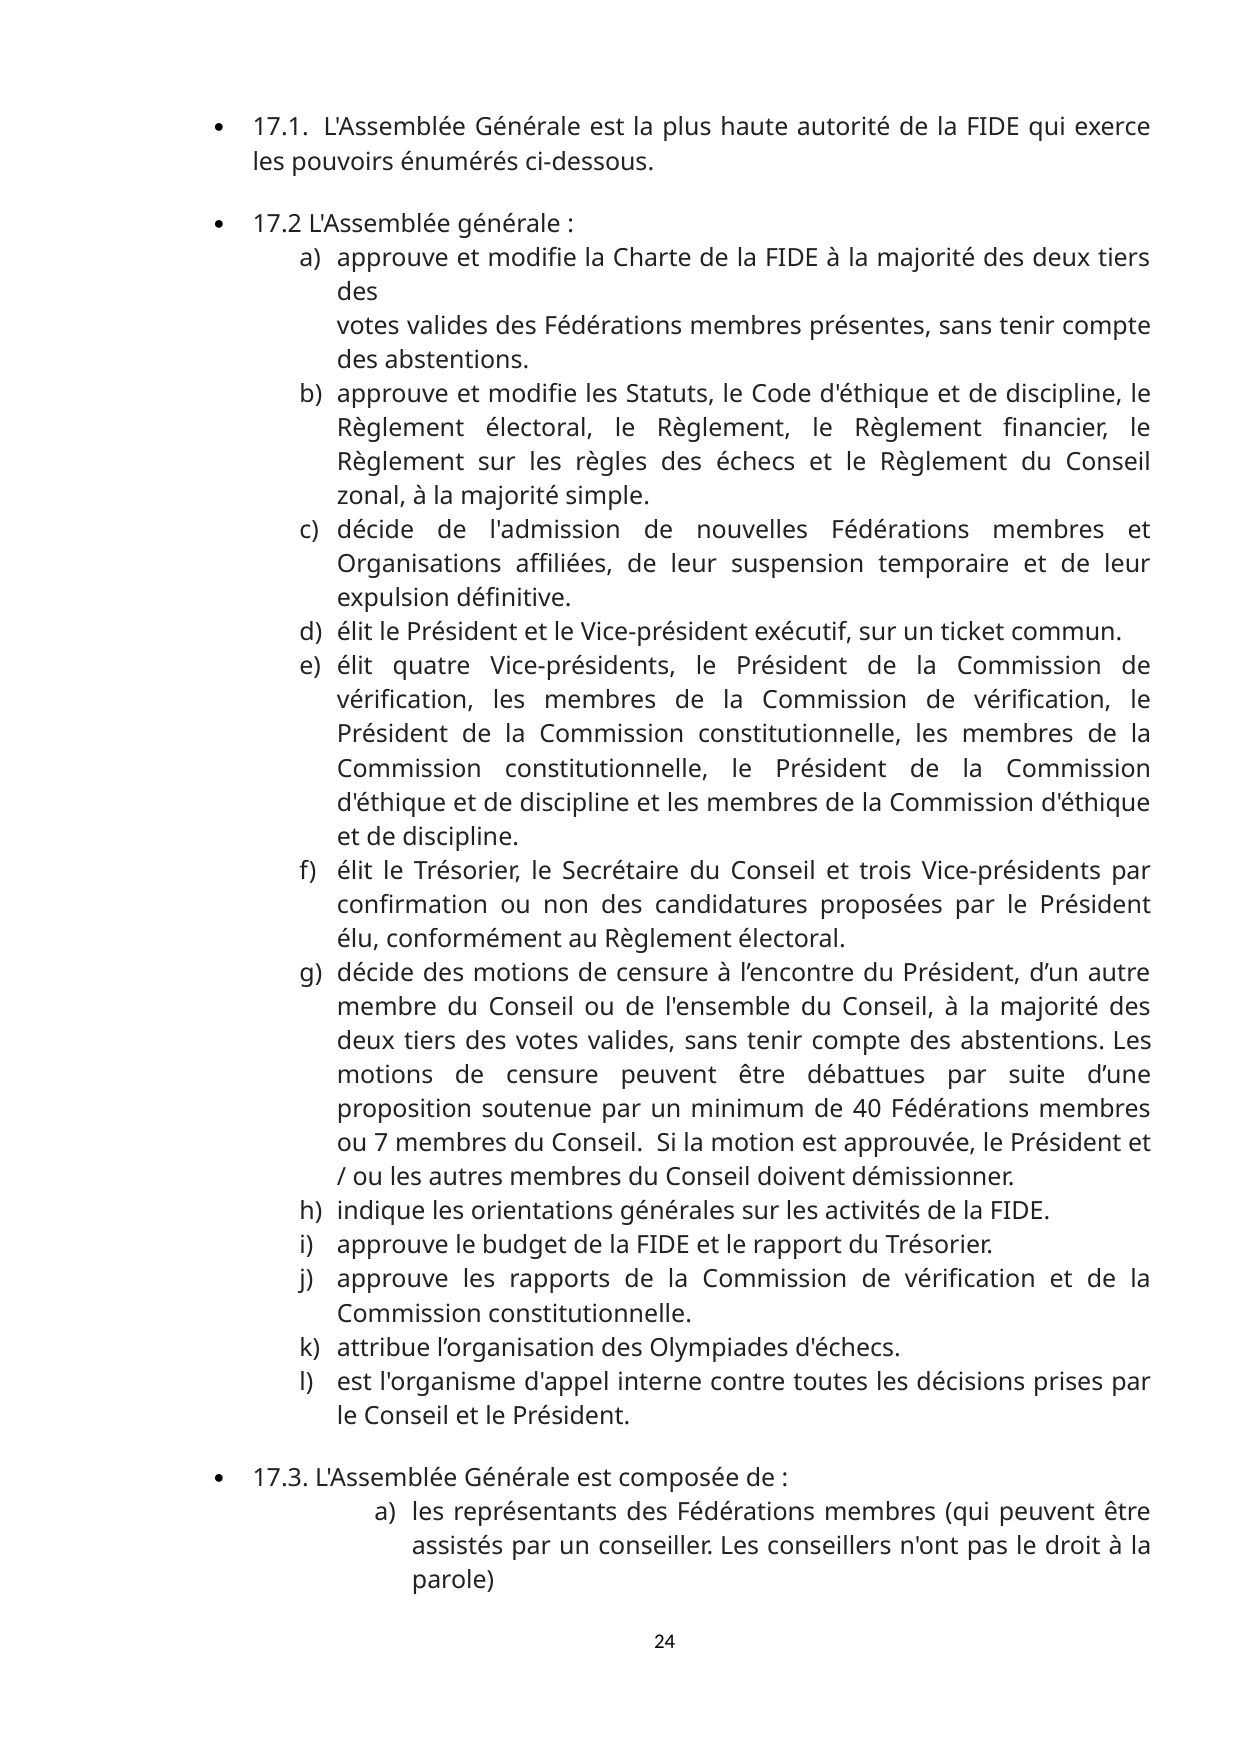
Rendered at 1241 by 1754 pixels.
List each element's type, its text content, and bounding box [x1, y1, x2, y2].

list 17.3. L'Assemblée Générale est composée de : [215, 1459, 1152, 1493]
list approuve et modifie les Statuts, le Code d'éthique et de discipline, le Règlement électoral, le Règlement, le Règlement financier, le Règlement sur les règles des échecs et le Règlement du Conseil zonal, à la majorité simple. [299, 376, 1152, 512]
list 17.1. L'Assemblée Générale est la plus haute autorité de la FIDE qui exerce les pouvoirs énumérés ci-dessous. [215, 109, 1152, 177]
list 17.2 L'Assemblée générale : [215, 205, 1152, 239]
list décide de l'admission de nouvelles Fédérations membres et Organisations affiliées, de leur suspension temporaire et de leur expulsion définitive. [299, 512, 1152, 614]
list approuve le budget de la FIDE et le rapport du Trésorier. [299, 1227, 1152, 1261]
list les représentants des Fédérations membres (qui peuvent être assistés par un conseiller. Les conseillers n'ont pas le droit à la parole) [374, 1493, 1152, 1596]
list élit quatre Vice-présidents, le Président de la Commission de vérification, les membres de la Commission de vérification, le Président de la Commission constitutionnelle, les membres de la Commission constitutionnelle, le Président de la Commission d'éthique et de discipline et les membres de la Commission d'éthique et de discipline. [299, 648, 1152, 852]
list est l'organisme d'appel interne contre toutes les décisions prises par le Conseil et le Président. [299, 1363, 1152, 1431]
list élit le Trésorier, le Secrétaire du Conseil et trois Vice-présidents par confirmation ou non des candidatures proposées par le Président élu, conformément au Règlement électoral. [299, 852, 1152, 954]
list attribue l’organisation des Olympiades d'échecs. [299, 1329, 1152, 1363]
list approuve les rapports de la Commission de vérification et de la Commission constitutionnelle. [299, 1261, 1152, 1329]
list décide des motions de censure à l’encontre du Président, d’un autre membre du Conseil ou de l'ensemble du Conseil, à la majorité des deux tiers des votes valides, sans tenir compte des abstentions. Les motions de censure peuvent être débattues par suite d’une proposition soutenue par un minimum de 40 Fédérations membres ou 7 membres du Conseil. Si la motion est approuvée, le Président et / ou les autres membres du Conseil doivent démissionner. [299, 954, 1152, 1193]
list approuve et modifie la Charte de la FIDE à la majorité des deux tiers des votes valides des Fédérations membres présentes, sans tenir compte des abstentions. [299, 239, 1152, 376]
list indique les orientations générales sur les activités de la FIDE. [299, 1193, 1152, 1227]
list élit le Président et le Vice-président exécutif, sur un ticket commun. [299, 614, 1152, 648]
